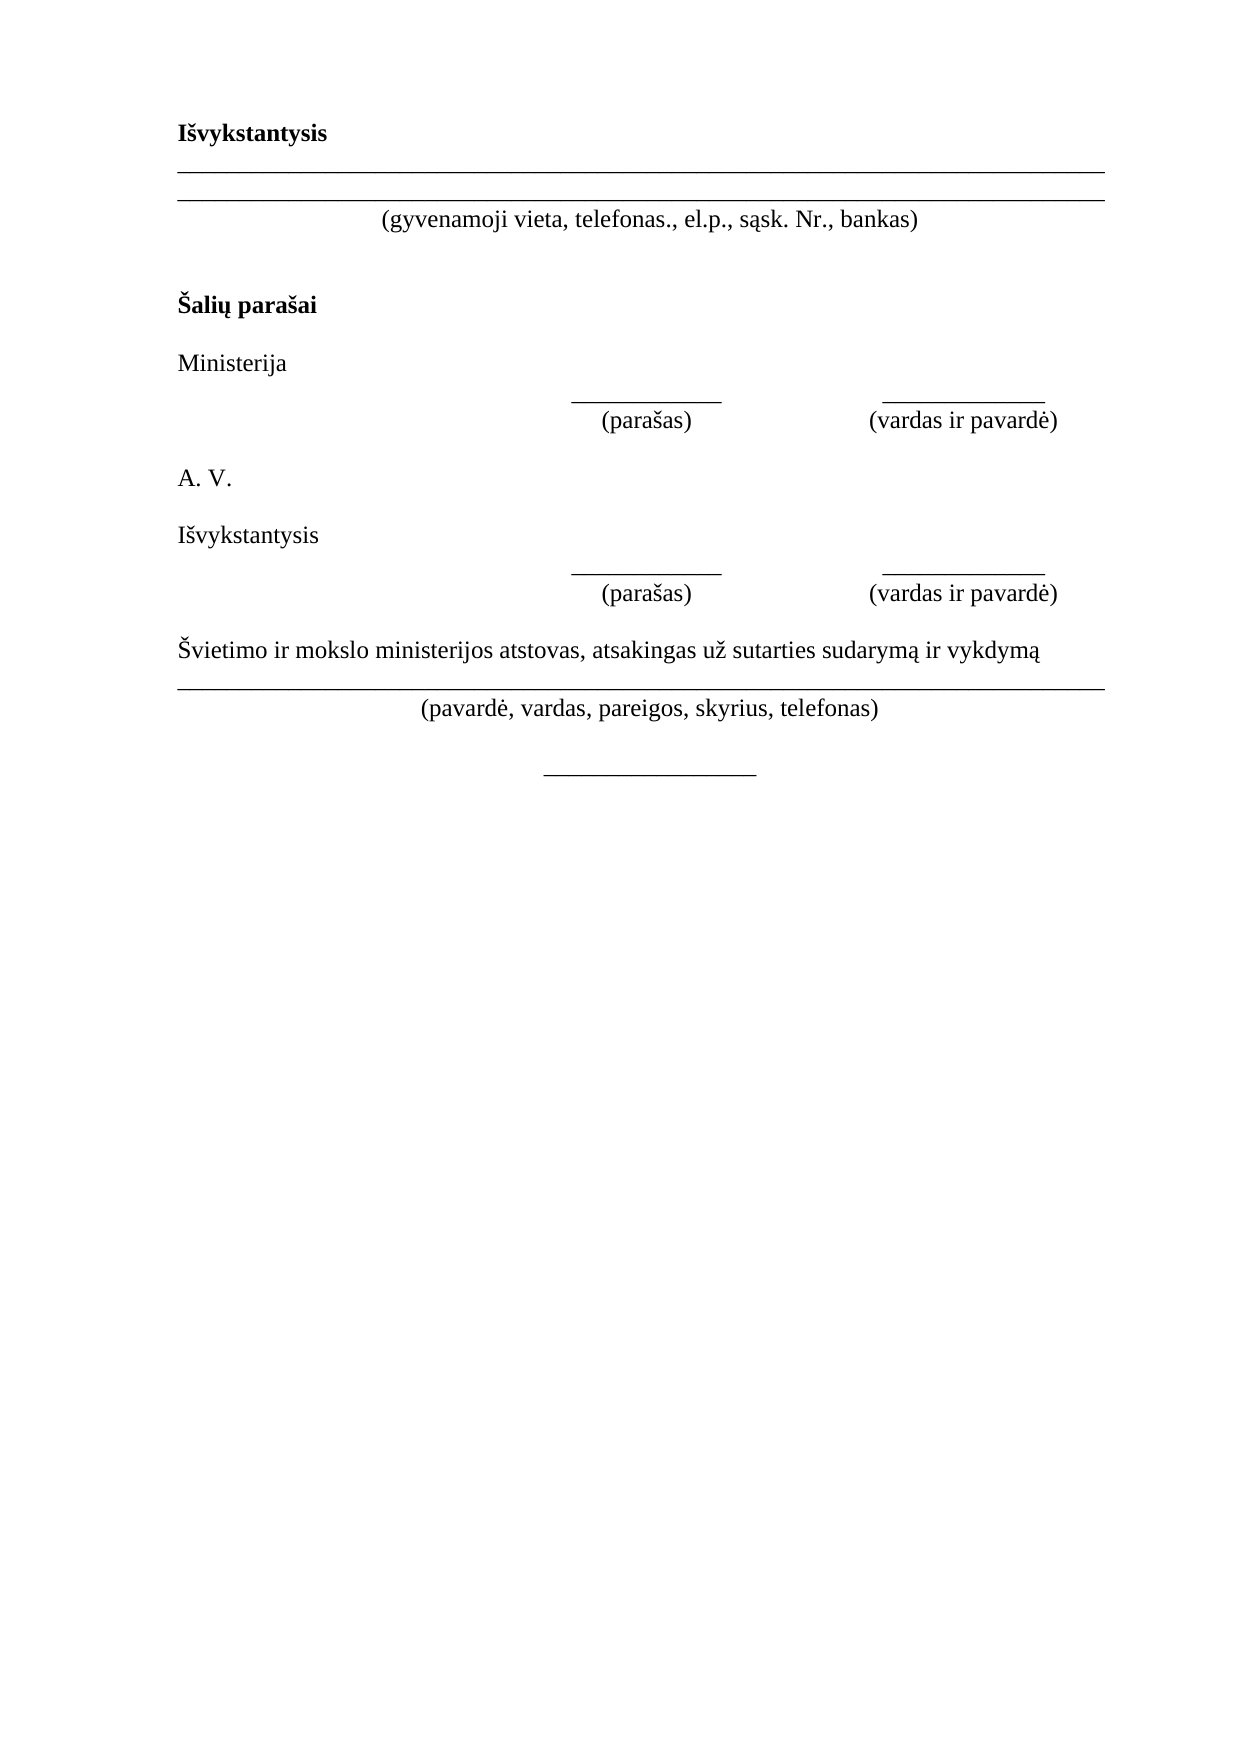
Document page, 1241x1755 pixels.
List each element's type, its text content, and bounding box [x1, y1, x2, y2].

text (gyvenamoji vieta, telefonas., el.p., sąsk. Nr., bankas) [177, 204, 1122, 233]
table_header ____________ (parašas) [488, 377, 805, 434]
text Išvykstantysis [177, 521, 1122, 549]
table_header _____________ (vardas ir pavardė) [805, 377, 1122, 434]
table_header [177, 549, 488, 607]
text Švietimo ir mokslo ministerijos atstovas, atsakingas už sutarties sudarymą ir vykdymą [177, 636, 1122, 664]
text A. V. [177, 463, 1122, 492]
table_header ____________ (parašas) [488, 549, 805, 607]
text _ [177, 147, 1122, 176]
text Šalių parašai [177, 291, 1122, 319]
text Išvykstantysis [177, 118, 1122, 147]
table_header _____________ (vardas ir pavardė) [805, 549, 1122, 607]
table_header [177, 377, 488, 434]
text _ [177, 176, 1122, 204]
text Ministerija [177, 348, 1122, 377]
text _________________ [177, 751, 1122, 779]
text _ [177, 664, 1122, 693]
text (pavardė, vardas, pareigos, skyrius, telefonas) [177, 693, 1122, 722]
